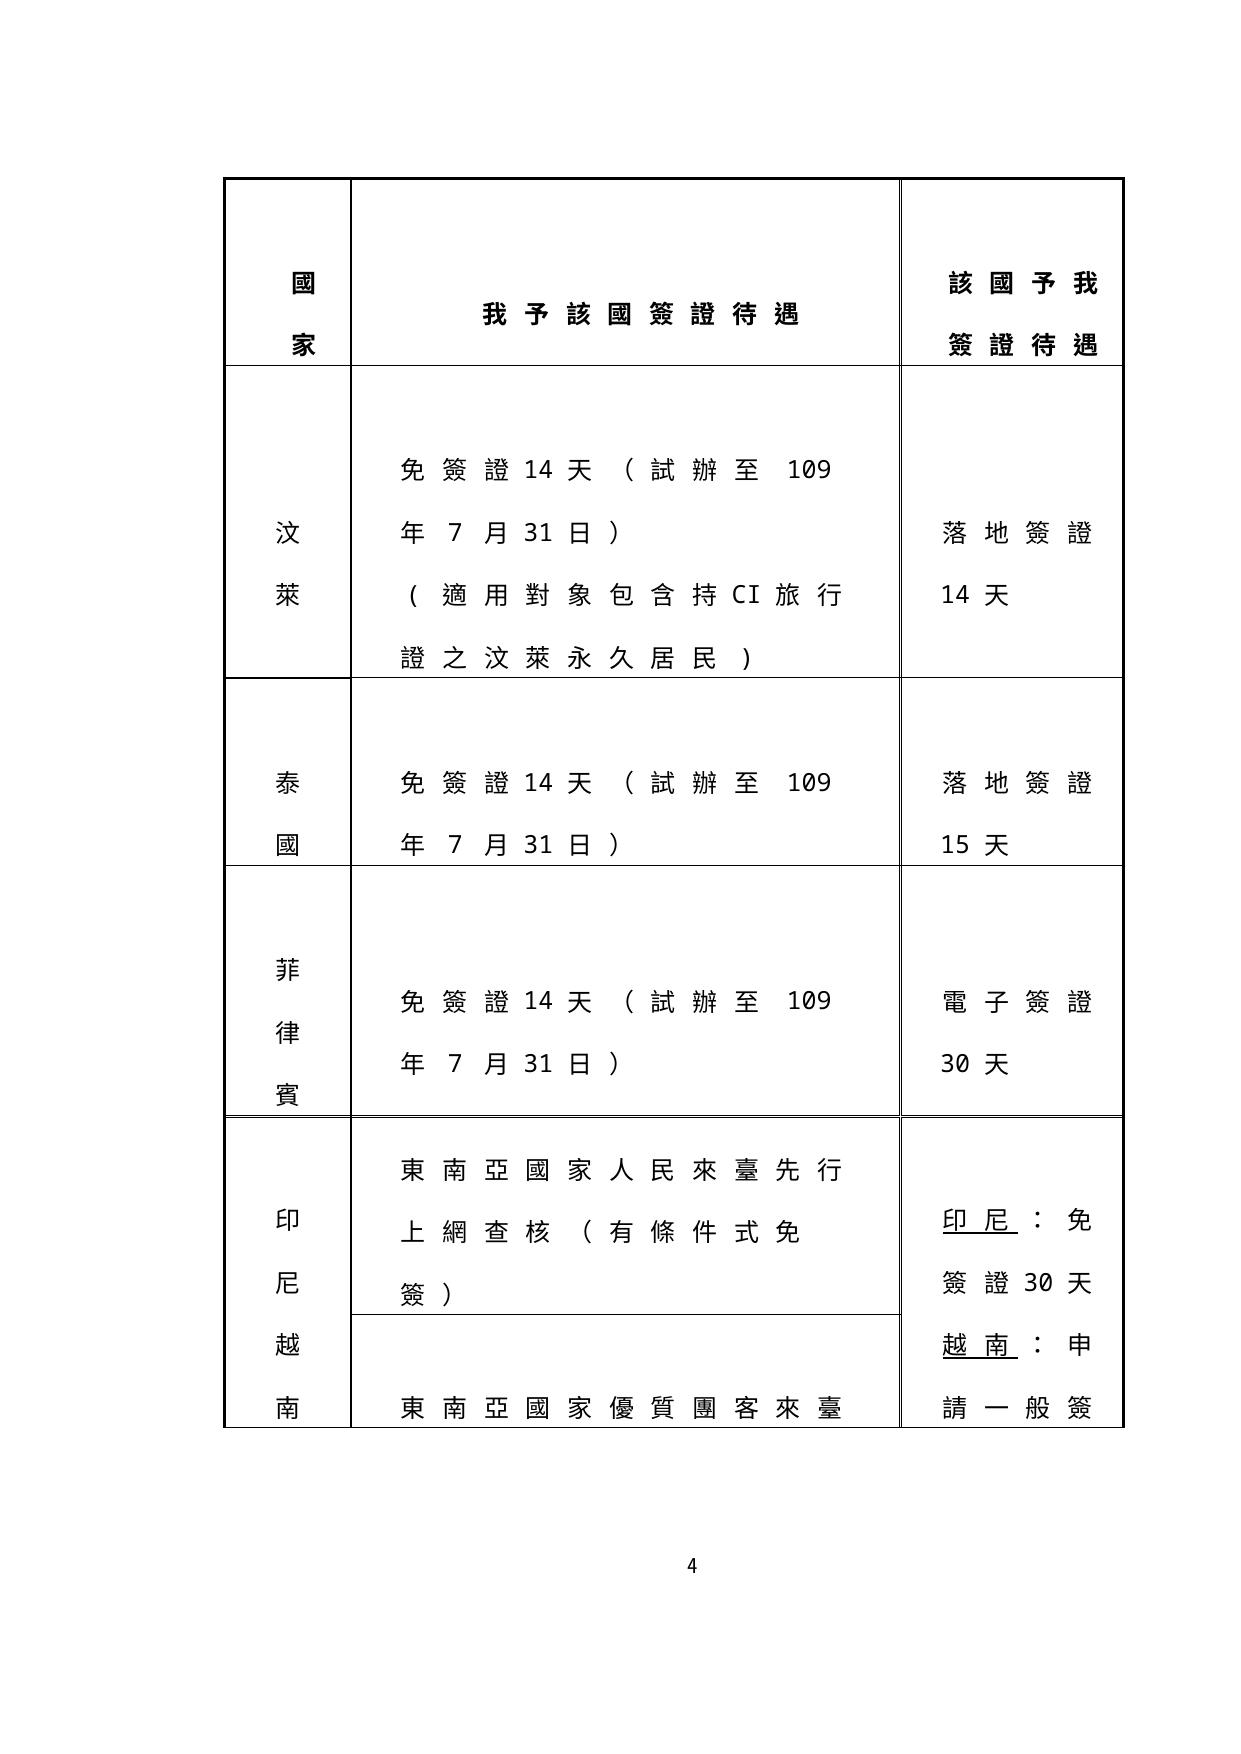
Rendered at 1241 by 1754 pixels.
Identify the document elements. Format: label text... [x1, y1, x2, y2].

table_cell 免簽證14天（試辦至109年7月31日） (適用對象包含持CI旅行證之汶萊永久居民) [352, 366, 899, 677]
table_cell 東南亞國家人民來臺先行上網查核（有條件式免簽） [352, 1118, 899, 1314]
table_cell 東南亞國家優質團客來臺 [352, 1315, 899, 1427]
table_cell 免簽證14天（試辦至109年7月31日） [352, 866, 899, 1115]
table_cell 落地簽證15天 [902, 678, 1122, 865]
table_cell 汶萊 [226, 366, 350, 677]
table_header 國家 [226, 180, 350, 365]
table_cell 電子簽證30天 [902, 866, 1122, 1115]
table_cell 印尼：免簽證30天 越南：申請一般簽證 緬甸：電子簽證28天 柬埔寨：落地簽證30天、電子簽證30天 寮國：落地簽證天、電子簽證30天 [902, 1118, 1122, 1427]
table_cell 菲律賓 [226, 866, 350, 1115]
table_header 該國予我簽證待遇 [902, 180, 1122, 365]
table_cell 免簽證14天（試辦至109年7月31日） [352, 678, 899, 865]
table_header 我予該國簽證待遇 [352, 180, 899, 365]
table_cell 泰國 [226, 679, 350, 865]
table_cell 印尼 越南 緬甸 柬埔寨 寮國 [226, 1118, 350, 1427]
table_cell 落地簽證14天 [902, 366, 1122, 677]
